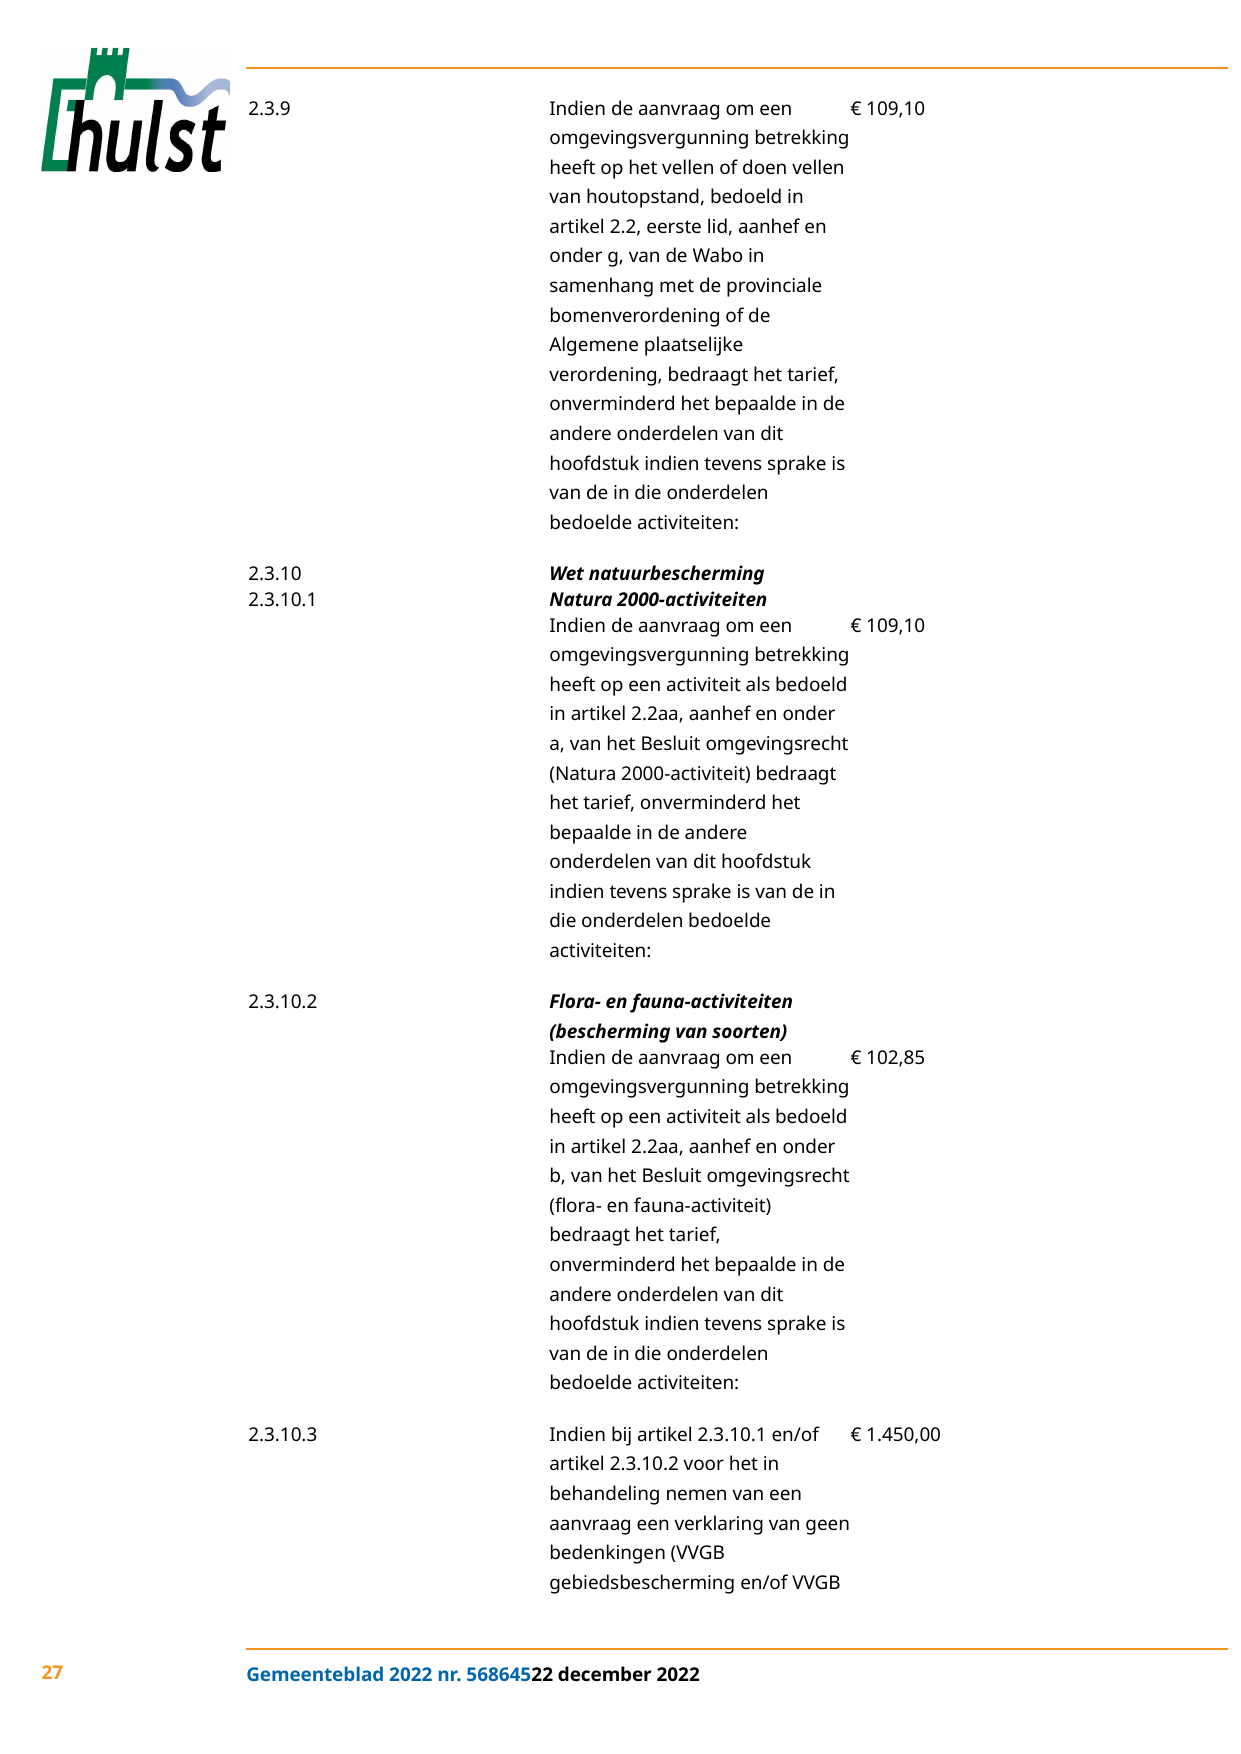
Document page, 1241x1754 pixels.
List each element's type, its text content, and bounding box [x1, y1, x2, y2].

table_cell Indien de aanvraag om een omgevingsvergunning betrekking heeft op een activiteit als bedoeld in artikel 2.2aa, aanhef en onder b, van het Besluit omgevingsrecht (flora- en fauna-activiteit) bedraagt het tarief, onverminderd het bepaalde in de andere onderdelen van dit hoofdstuk indien tevens sprake is van de in die onderdelen bedoelde activiteiten: [549, 1044, 850, 1395]
table_cell [248, 612, 549, 963]
table_cell Natura 2000-activiteiten [549, 586, 850, 612]
table_cell 2.3.10.2 [248, 989, 549, 1044]
table_cell Indien de aanvraag om een omgevingsvergunning betrekking heeft op een activiteit als bedoeld in artikel 2.2aa, aanhef en onder a, van het Besluit omgevingsrecht (Natura 2000-activiteit) bedraagt het tarief, onverminderd het bepaalde in de andere onderdelen van dit hoofdstuk indien tevens sprake is van de in die onderdelen bedoelde activiteiten: [549, 612, 850, 963]
picture [41, 47, 231, 172]
table_cell [850, 560, 1152, 586]
table_cell Indien de aanvraag om een omgevingsvergunning betrekking heeft op het vellen of doen vellen van houtopstand, bedoeld in artikel 2.2, eerste lid, aanhef en onder g, van de Wabo in samenhang met de provinciale bomenverordening of de Algemene plaatselijke verordening, bedraagt het tarief, onverminderd het bepaalde in de andere onderdelen van dit hoofdstuk indien tevens sprake is van de in die onderdelen bedoelde activiteiten: [549, 95, 850, 535]
table_cell 2.3.9 [248, 95, 549, 535]
table_cell [850, 963, 1152, 989]
table_cell € 1.450,00 [850, 1421, 1152, 1594]
table_cell [549, 1395, 850, 1421]
table_cell € 109,10 [850, 612, 1152, 963]
table_cell [248, 963, 549, 989]
table_cell [248, 535, 549, 560]
table_cell [248, 1044, 549, 1395]
table_cell [850, 1395, 1152, 1421]
table_cell [850, 586, 1152, 612]
table_cell 2.3.10 [248, 560, 549, 586]
table_cell Indien bij artikel 2.3.10.1 en/of artikel 2.3.10.2 voor het in behandeling nemen van een aanvraag een verklaring van geen bedenkingen (VVGB gebiedsbescherming en/of VVGB [549, 1421, 850, 1594]
table_cell [549, 963, 850, 989]
table_cell [850, 989, 1152, 1044]
table_cell [248, 1395, 549, 1421]
table_cell [549, 535, 850, 560]
table_cell € 109,10 [850, 95, 1152, 535]
table_cell Flora- en fauna-activiteiten (bescherming van soorten) [549, 989, 850, 1044]
table_cell Wet natuurbescherming [549, 560, 850, 586]
table_cell 2.3.10.1 [248, 586, 549, 612]
table_cell [850, 535, 1152, 560]
table_cell € 102,85 [850, 1044, 1152, 1395]
table_cell 2.3.10.3 [248, 1421, 549, 1594]
